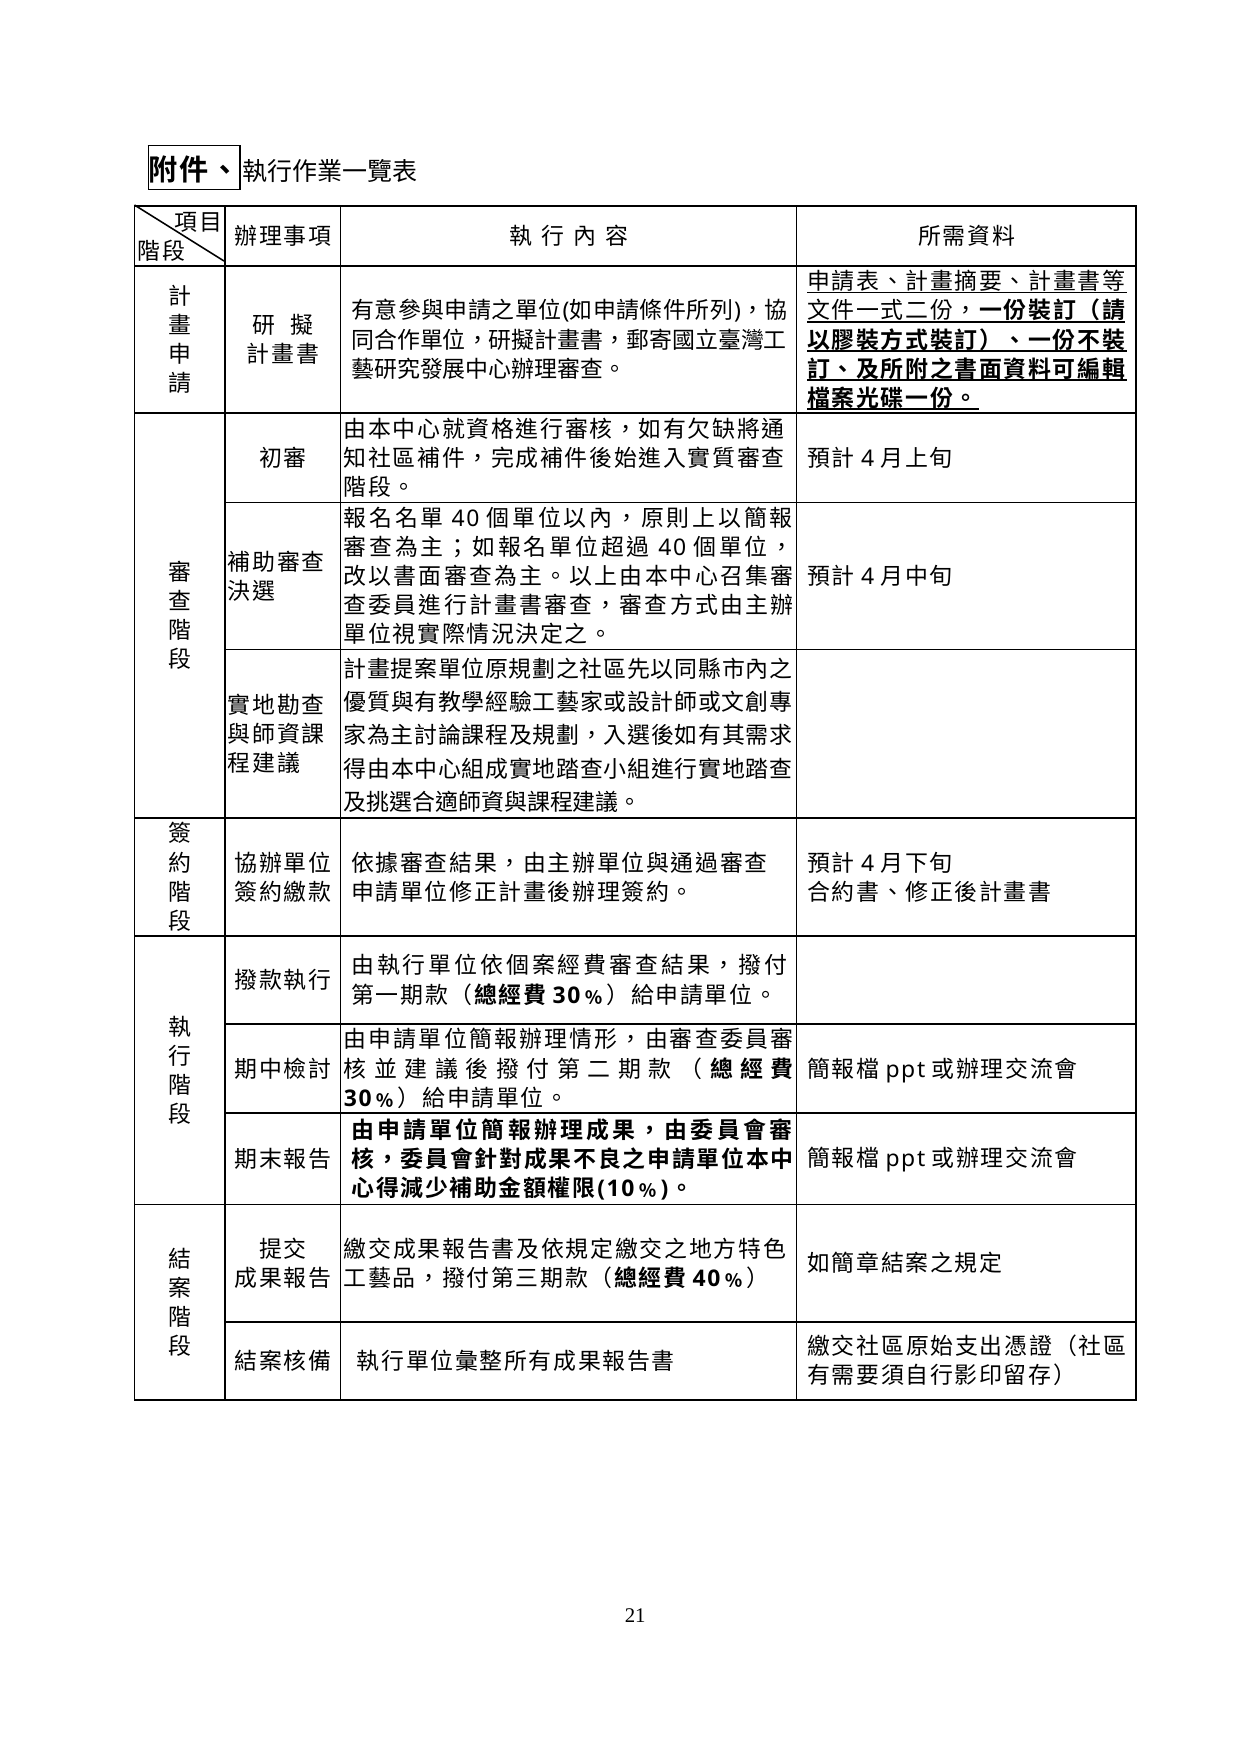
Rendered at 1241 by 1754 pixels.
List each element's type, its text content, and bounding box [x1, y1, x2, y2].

table_cell 協辦單位 簽約繳款 [226, 819, 340, 935]
table_cell 計 畫 申 請 [135, 267, 224, 412]
text 附件、執行作業一覽表 [148, 130, 1122, 205]
table_cell 預計4月上旬 [797, 414, 1135, 501]
table_cell 初審 [226, 414, 340, 501]
table_cell 預計4月中旬 [797, 503, 1135, 649]
table_cell 簡報檔ppt或辦理交流會 [797, 1025, 1135, 1112]
table_cell 繳交成果報告書及依規定繳交之地方特色工藝品，撥付第三期款（總經費40﹪） [341, 1205, 796, 1321]
table_cell [797, 937, 1135, 1023]
table_cell 有意參與申請之單位(如申請條件所列)，協同合作單位，研擬計畫書，郵寄國立臺灣工藝研究發展中心辦理審查。 [341, 267, 796, 412]
table_cell 執 行 階 段 [135, 937, 224, 1204]
table_cell 由本中心就資格進行審核，如有欠缺將通知社區補件，完成補件後始進入實質審查階段。 [341, 414, 796, 501]
table_cell 報名名單40個單位以內，原則上以簡報審查為主；如報名單位超過40個單位，改以書面審查為主。以上由本中心召集審查委員進行計畫書審查，審查方式由主辦單位視實際情況決定之。 [341, 503, 796, 649]
table_cell 繳交社區原始支出憑證（社區有需要須自行影印留存） [797, 1323, 1135, 1399]
table_header 辦理事項 [226, 207, 340, 265]
table_cell 簽 約 階 段 [135, 819, 224, 935]
table_cell 預計4月下旬 合約書、修正後計畫書 [797, 819, 1135, 935]
table_cell 結 案 階 段 [135, 1205, 224, 1399]
table_header 執 行 內 容 [341, 207, 796, 265]
table_cell 由申請單位簡報辦理情形，由審查委員審核並建議後撥付第二期款（總經費30﹪）給申請單位。 [341, 1025, 796, 1112]
table_cell 計畫提案單位原規劃之社區先以同縣市內之 優質與有教學經驗工藝家或設計師或文創專家為主討論課程及規劃，入選後如有其需求得由本中心組成實地踏查小組進行實地踏查及挑選合適師資與課程建議。 [341, 650, 796, 817]
table_cell 申請表、計畫摘要、計畫書等文件一式二份，一份裝訂（請以膠裝方式裝訂）、一份不裝訂、及所附之書面資料可編輯檔案光碟一份。 [797, 267, 1135, 412]
table_cell 審 查 階 段 [135, 414, 224, 817]
table_cell 結案核備 [226, 1323, 340, 1399]
table_cell 由執行單位依個案經費審查結果，撥付第一期款（總經費30﹪）給申請單位。 [341, 937, 796, 1023]
table_cell 期中檢討 [226, 1025, 340, 1112]
table_cell 如簡章結案之規定 [797, 1205, 1135, 1321]
table_cell 執行單位彙整所有成果報告書 [341, 1323, 796, 1399]
table_cell [797, 650, 1135, 817]
table_cell 由申請單位簡報辦理成果，由委員會審核，委員會針對成果不良之申請單位本中心得減少補助金額權限(10﹪)。 [341, 1114, 796, 1204]
table_cell 依據審查結果，由主辦單位與通過審查申請單位修正計畫後辦理簽約。 [341, 819, 796, 935]
table_cell 期末報告 [226, 1114, 340, 1204]
table_cell 研 擬 計畫書 [226, 267, 340, 412]
table_cell 撥款執行 [226, 937, 340, 1023]
table_cell 簡報檔ppt或辦理交流會 [797, 1114, 1135, 1204]
table_cell 補助審查決選 [226, 503, 340, 649]
table_header 項目 階段 [135, 207, 224, 265]
table_cell 提交 成果報告 [226, 1205, 340, 1321]
table_header 所需資料 [797, 207, 1135, 265]
table_cell 實地勘查與師資課程建議 [226, 650, 340, 817]
